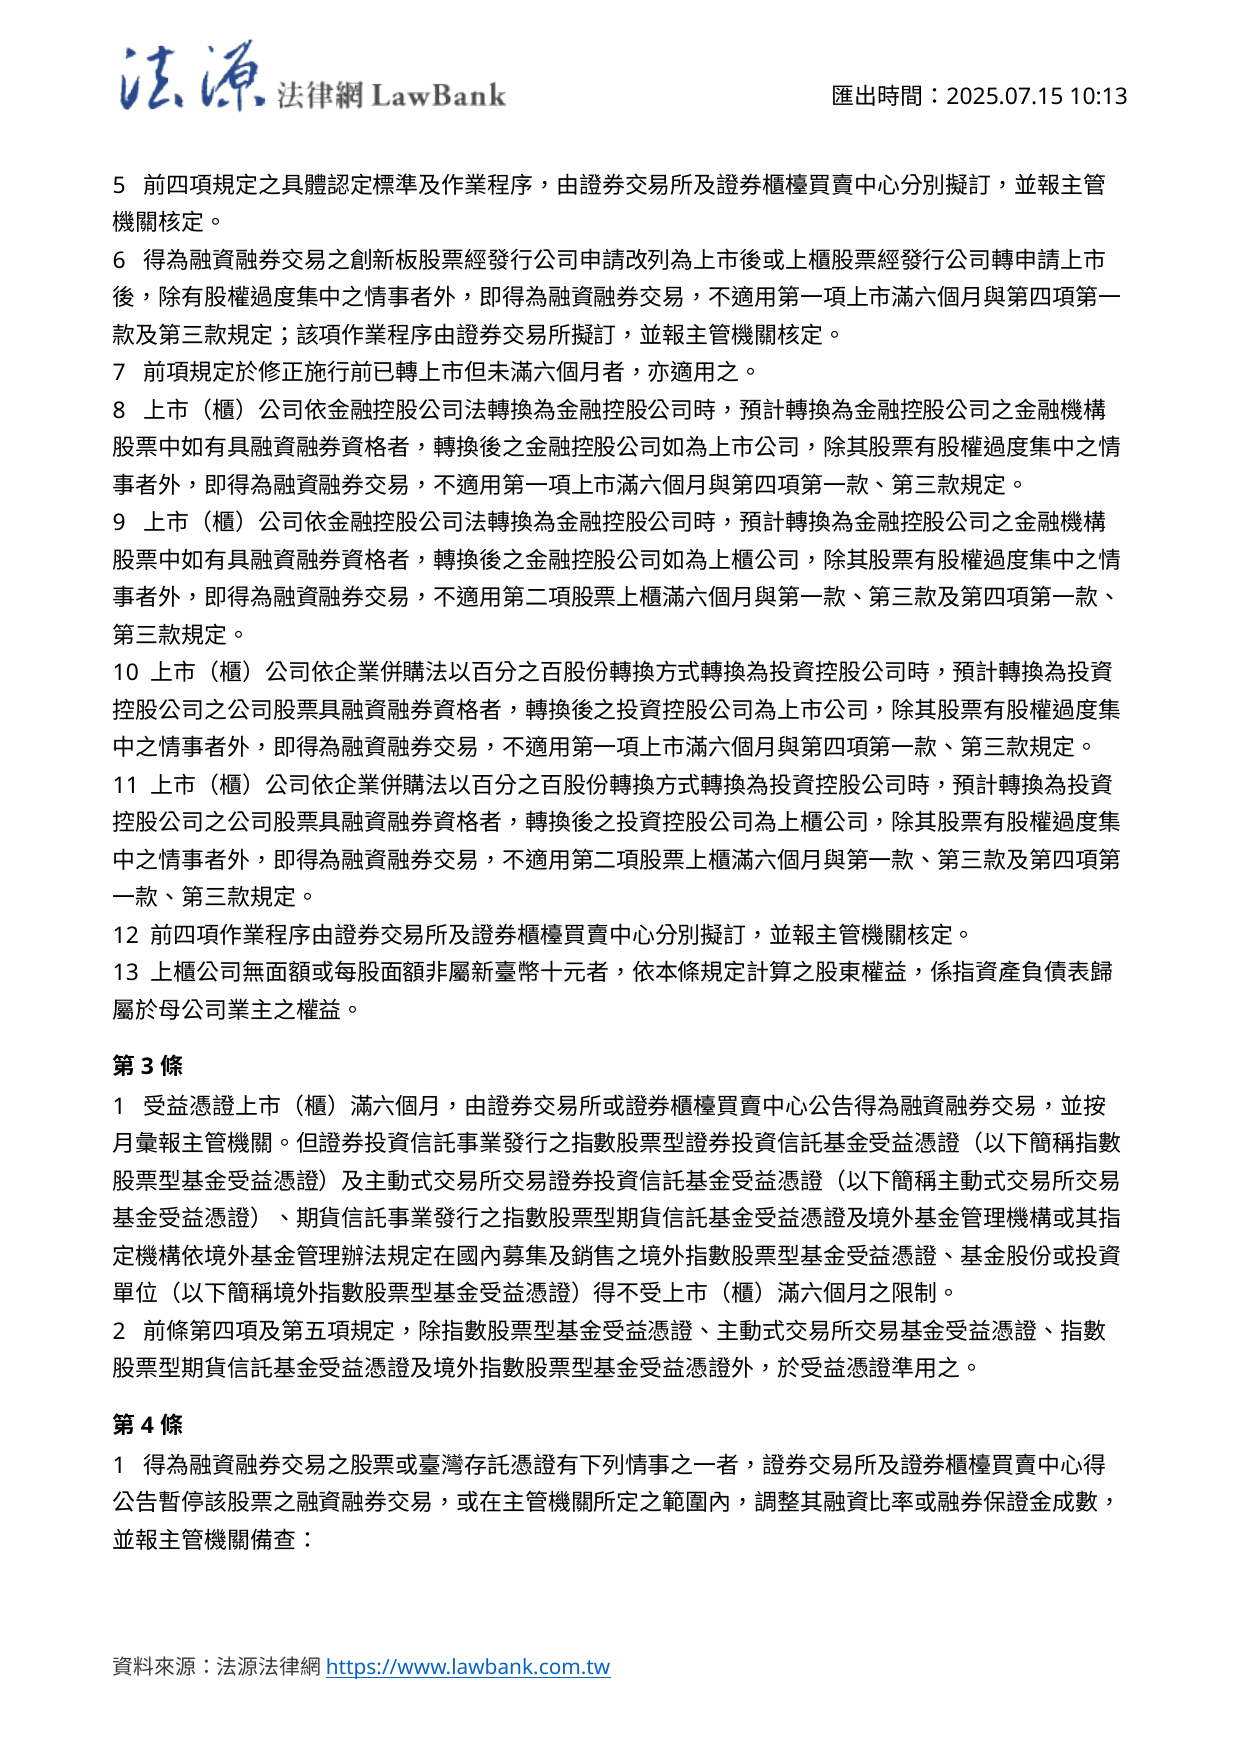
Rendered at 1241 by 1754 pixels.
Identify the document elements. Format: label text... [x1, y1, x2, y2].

text 2 前條第四項及第五項規定，除指數股票型基金受益憑證、主動式交易所交易基金受益憑證、指數股票型期貨信託基金受益憑證及境外指數股票型基金受益憑證外，於受益憑證準用之。 [112, 1311, 1128, 1386]
text 6 得為融資融券交易之創新板股票經發行公司申請改列為上市後或上櫃股票經發行公司轉申請上市後，除有股權過度集中之情事者外，即得為融資融券交易，不適用第一項上市滿六個月與第四項第一款及第三款規定；該項作業程序由證券交易所擬訂，並報主管機關核定。 [112, 239, 1128, 352]
text 1 得為融資融券交易之股票或臺灣存託憑證有下列情事之一者，證券交易所及證券櫃檯買賣中心得公告暫停該股票之融資融券交易，或在主管機關所定之範圍內，調整其融資比率或融券保證金成數，並報主管機關備查： [112, 1444, 1128, 1557]
text 12 前四項作業程序由證券交易所及證券櫃檯買賣中心分別擬訂，並報主管機關核定。 [112, 914, 1128, 952]
text 9 上市（櫃）公司依金融控股公司法轉換為金融控股公司時，預計轉換為金融控股公司之金融機構股票中如有具融資融券資格者，轉換後之金融控股公司如為上櫃公司，除其股票有股權過度集中之情事者外，即得為融資融券交易，不適用第二項股票上櫃滿六個月與第一款、第三款及第四項第一款、第三款規定。 [112, 502, 1128, 652]
text 第 4 條 [112, 1404, 1128, 1442]
text 11 上市（櫃）公司依企業併購法以百分之百股份轉換方式轉換為投資控股公司時，預計轉換為投資控股公司之公司股票具融資融券資格者，轉換後之投資控股公司為上櫃公司，除其股票有股權過度集中之情事者外，即得為融資融券交易，不適用第二項股票上櫃滿六個月與第一款、第三款及第四項第一款、第三款規定。 [112, 764, 1128, 914]
text 5 前四項規定之具體認定標準及作業程序，由證券交易所及證券櫃檯買賣中心分別擬訂，並報主管機關核定。 [112, 164, 1128, 239]
text 8 上市（櫃）公司依金融控股公司法轉換為金融控股公司時，預計轉換為金融控股公司之金融機構股票中如有具融資融券資格者，轉換後之金融控股公司如為上市公司，除其股票有股權過度集中之情事者外，即得為融資融券交易，不適用第一項上市滿六個月與第四項第一款、第三款規定。 [112, 389, 1128, 502]
text 1 受益憑證上市（櫃）滿六個月，由證券交易所或證券櫃檯買賣中心公告得為融資融券交易，並按月彙報主管機關。但證券投資信託事業發行之指數股票型證券投資信託基金受益憑證（以下簡稱指數股票型基金受益憑證）及主動式交易所交易證券投資信託基金受益憑證（以下簡稱主動式交易所交易基金受益憑證）、期貨信託事業發行之指數股票型期貨信託基金受益憑證及境外基金管理機構或其指定機構依境外基金管理辦法規定在國內募集及銷售之境外指數股票型基金受益憑證、基金股份或投資單位（以下簡稱境外指數股票型基金受益憑證）得不受上市（櫃）滿六個月之限制。 [112, 1086, 1128, 1311]
text 7 前項規定於修正施行前已轉上市但未滿六個月者，亦適用之。 [112, 352, 1128, 389]
text 13 上櫃公司無面額或每股面額非屬新臺幣十元者，依本條規定計算之股東權益，係指資產負債表歸屬於母公司業主之權益。 [112, 952, 1128, 1027]
text 第 3 條 [112, 1046, 1128, 1083]
picture [120, 39, 507, 116]
text 10 上市（櫃）公司依企業併購法以百分之百股份轉換方式轉換為投資控股公司時，預計轉換為投資控股公司之公司股票具融資融券資格者，轉換後之投資控股公司為上市公司，除其股票有股權過度集中之情事者外，即得為融資融券交易，不適用第一項上市滿六個月與第四項第一款、第三款規定。 [112, 652, 1128, 764]
